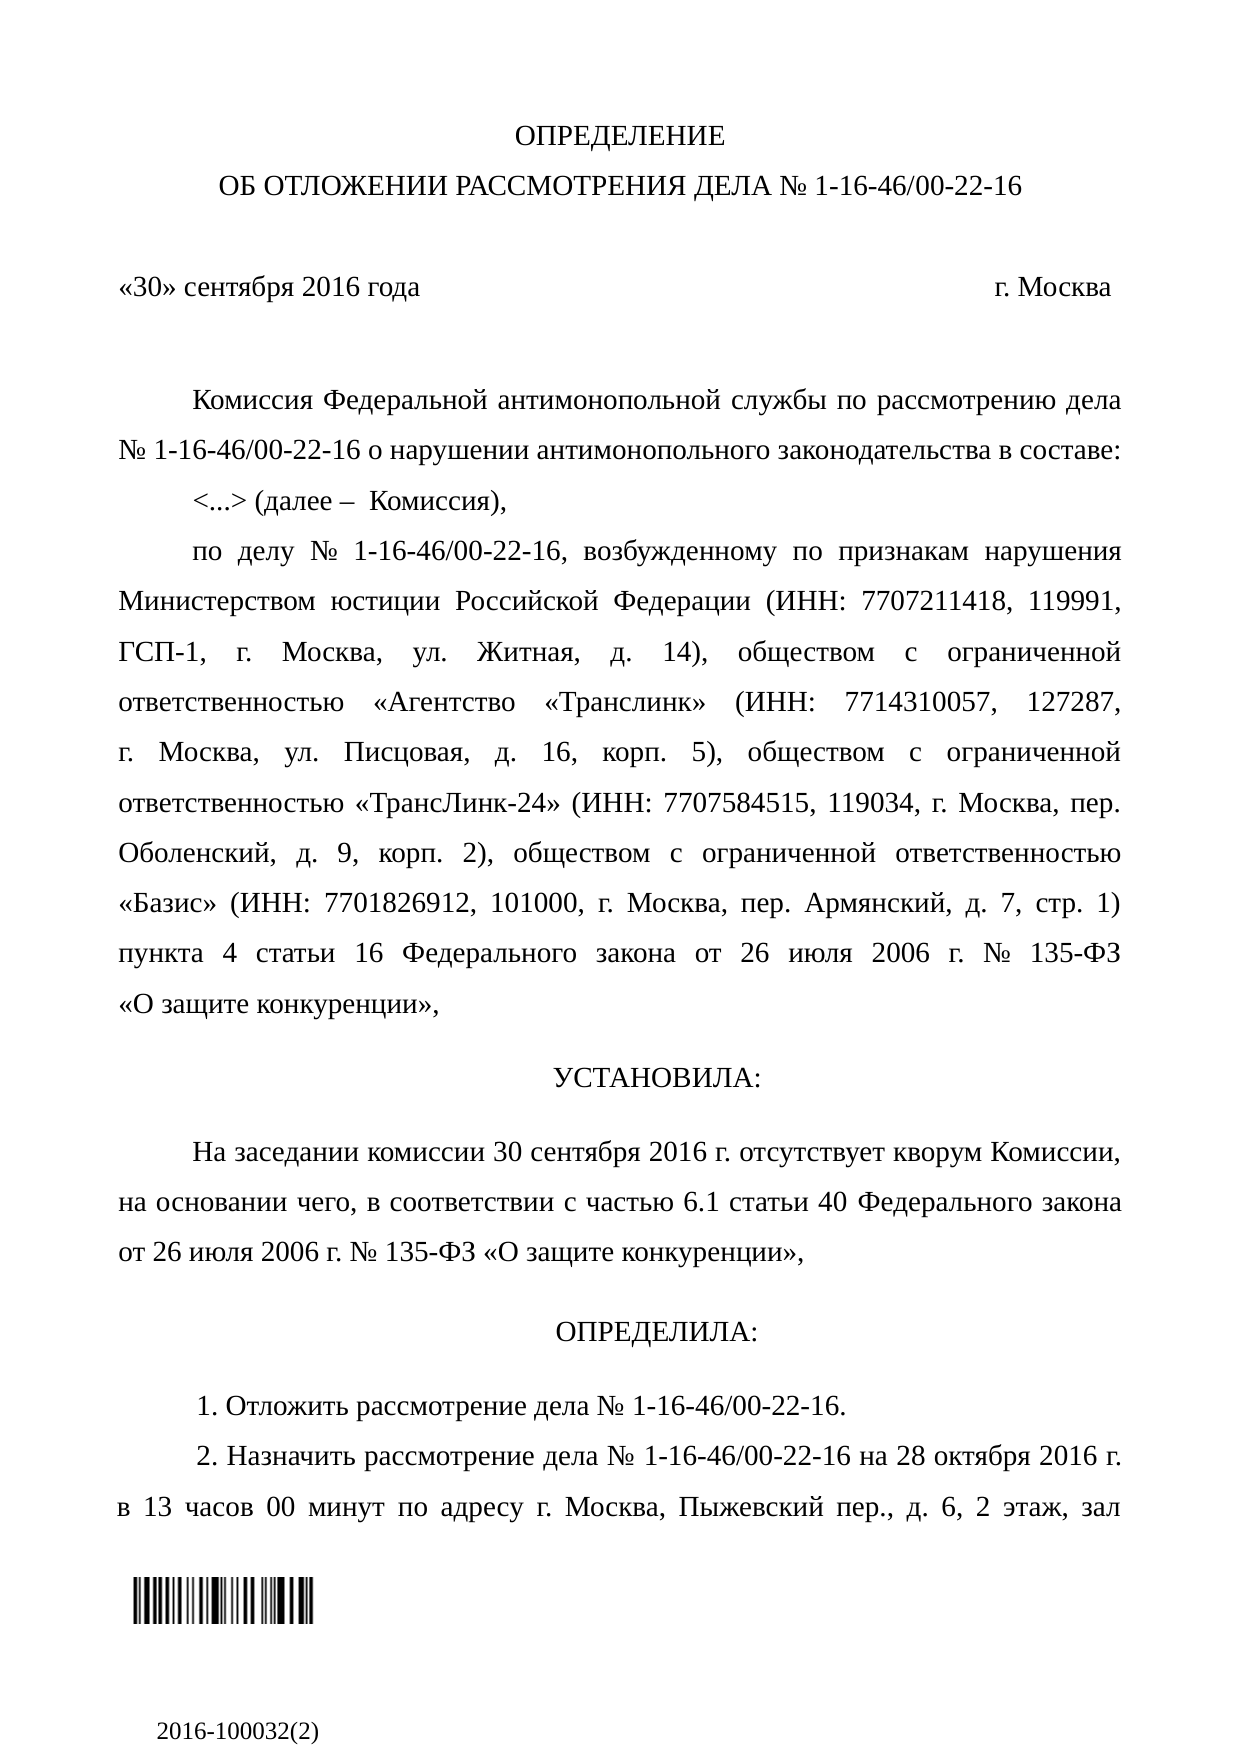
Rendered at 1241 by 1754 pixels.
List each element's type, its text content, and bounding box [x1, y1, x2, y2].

text «30» сентября 2016 года г. Москва [118, 269, 1128, 303]
text ОПРЕДЕЛИЛА: [118, 1314, 1122, 1348]
text 1. Отложить рассмотрение дела № 1-16-46/00-22-16. [117, 1388, 1122, 1422]
text ОПРЕДЕЛЕНИЕ [118, 118, 1122, 152]
text по делу № 1-16-46/00-22-16, возбужденному по признакам нарушения Министерством юстиции Российской Федерации (ИНН: 7707211418, 119991, ГСП-1, г. Москва, ул. Житная, д. 14), обществом с ограниченной ответственностью «Агентство «Транслинк» (ИНН: 7714310057, 127287, г. Москва, ул. Писцовая, д. 16, корп. 5), обществом с ограниченной ответственностью «ТрансЛинк-24» (ИНН: 7707584515, 119034, г. Москва, пер. Оболенский, д. 9, корп. 2), обществом с ограниченной ответственностью «Базис» (ИНН: 7701826912, 101000, г. Москва, пер. Армянский, д. 7, стр. 1) пункта 4 статьи 16 Федерального закона от 26 июля 2006 г. № 135-ФЗ «О защите конкуренции», [118, 533, 1122, 1019]
text 2. Назначить рассмотрение дела № 1-16-46/00-22-16 на 28 октября 2016 г. в 13 часов 00 минут по адресу г. Москва, Пыжевский пер., д. 6, 2 этаж, зал [117, 1438, 1122, 1522]
picture [118, 1577, 331, 1624]
text <...> (далее – Комиссия), [118, 483, 1122, 516]
text На заседании комиссии 30 сентября 2016 г. отсутствует кворум Комиссии, на основании чего, в соответствии с частью 6.1 статьи 40 Федерального закона от 26 июля 2006 г. № 135-ФЗ «О защите конкуренции», [118, 1134, 1122, 1268]
text Комиссия Федеральной антимонопольной службы по рассмотрению дела № 1-16-46/00-22-16 о нарушении антимонопольного законодательства в составе: [118, 382, 1122, 466]
text ОБ ОТЛОЖЕНИИ РАССМОТРЕНИЯ ДЕЛА № 1-16-46/00-22-16 [118, 168, 1122, 202]
text УСТАНОВИЛА: [118, 1060, 1122, 1093]
